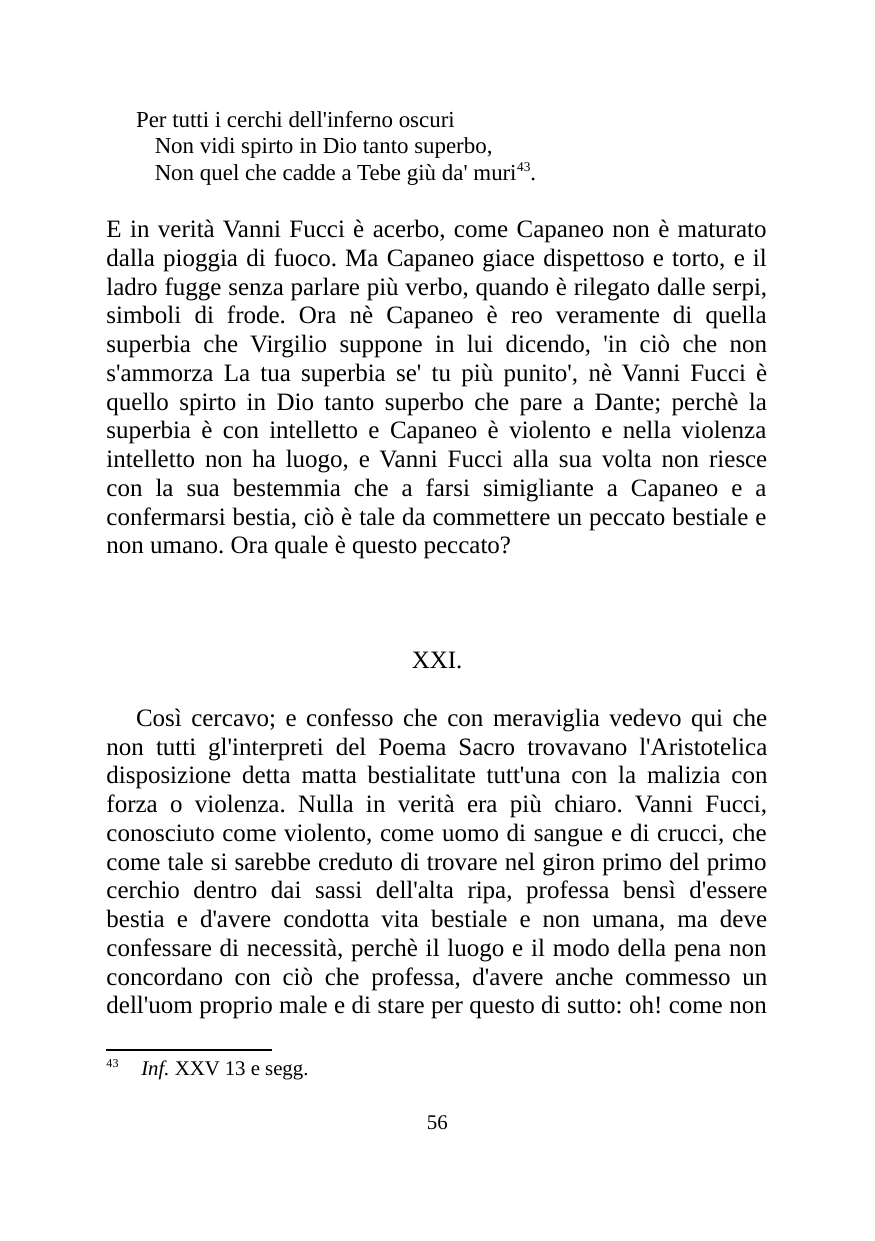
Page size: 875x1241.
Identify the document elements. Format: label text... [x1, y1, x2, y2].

text XXI. [106, 645, 768, 674]
text E in verità Vanni Fucci è acerbo, come Capaneo non è maturato dalla pioggia di fuoco. Ma Capaneo giace dispettoso e torto, e il ladro fugge senza parlare più verbo, quando è rilegato dalle serpi, simboli di frode. Ora nè Capaneo è reo veramente di quella superbia che Virgilio suppone in lui dicendo, 'in ciò che non s'ammorza La tua superbia se' tu più punito', nè Vanni Fucci è quello spirto in Dio tanto superbo che pare a Dante; perchè la superbia è con intelletto e Capaneo è violento e nella violenza intelletto non ha luogo, e Vanni Fucci alla sua volta non riesce con la sua bestemmia che a farsi simigliante a Capaneo e a confermarsi bestia, ciò è tale da commettere un peccato bestiale e non umano. Ora quale è questo peccato? [106, 214, 768, 559]
text Inf. XXV 13 e segg. [106, 1056, 768, 1080]
text Non quel che cadde a Tebe giù da' muri. [125, 159, 768, 185]
text Per tutti i cerchi dell'inferno oscuri [106, 106, 768, 133]
text Così cercavo; e confesso che con meraviglia vedevo qui che non tutti gl'interpreti del Poema Sacro trovavano l'Aristotelica disposizione detta matta bestialitate tutt'una con la malizia con forza o violenza. Nulla in verità era più chiaro. Vanni Fucci, conosciuto come violento, come uomo di sangue e di crucci, che come tale si sarebbe creduto di trovare nel giron primo del primo cerchio dentro dai sassi dell'alta ripa, professa bensì d'essere bestia e d'avere condotta vita bestiale e non umana, ma deve confessare di necessità, perchè il luogo e il modo della pena non concordano con ciò che professa, d'avere anche commesso un dell'uom proprio male e di stare per questo di sutto: oh! come non [106, 703, 768, 1019]
text Non vidi spirto in Dio tanto superbo, [125, 133, 768, 159]
